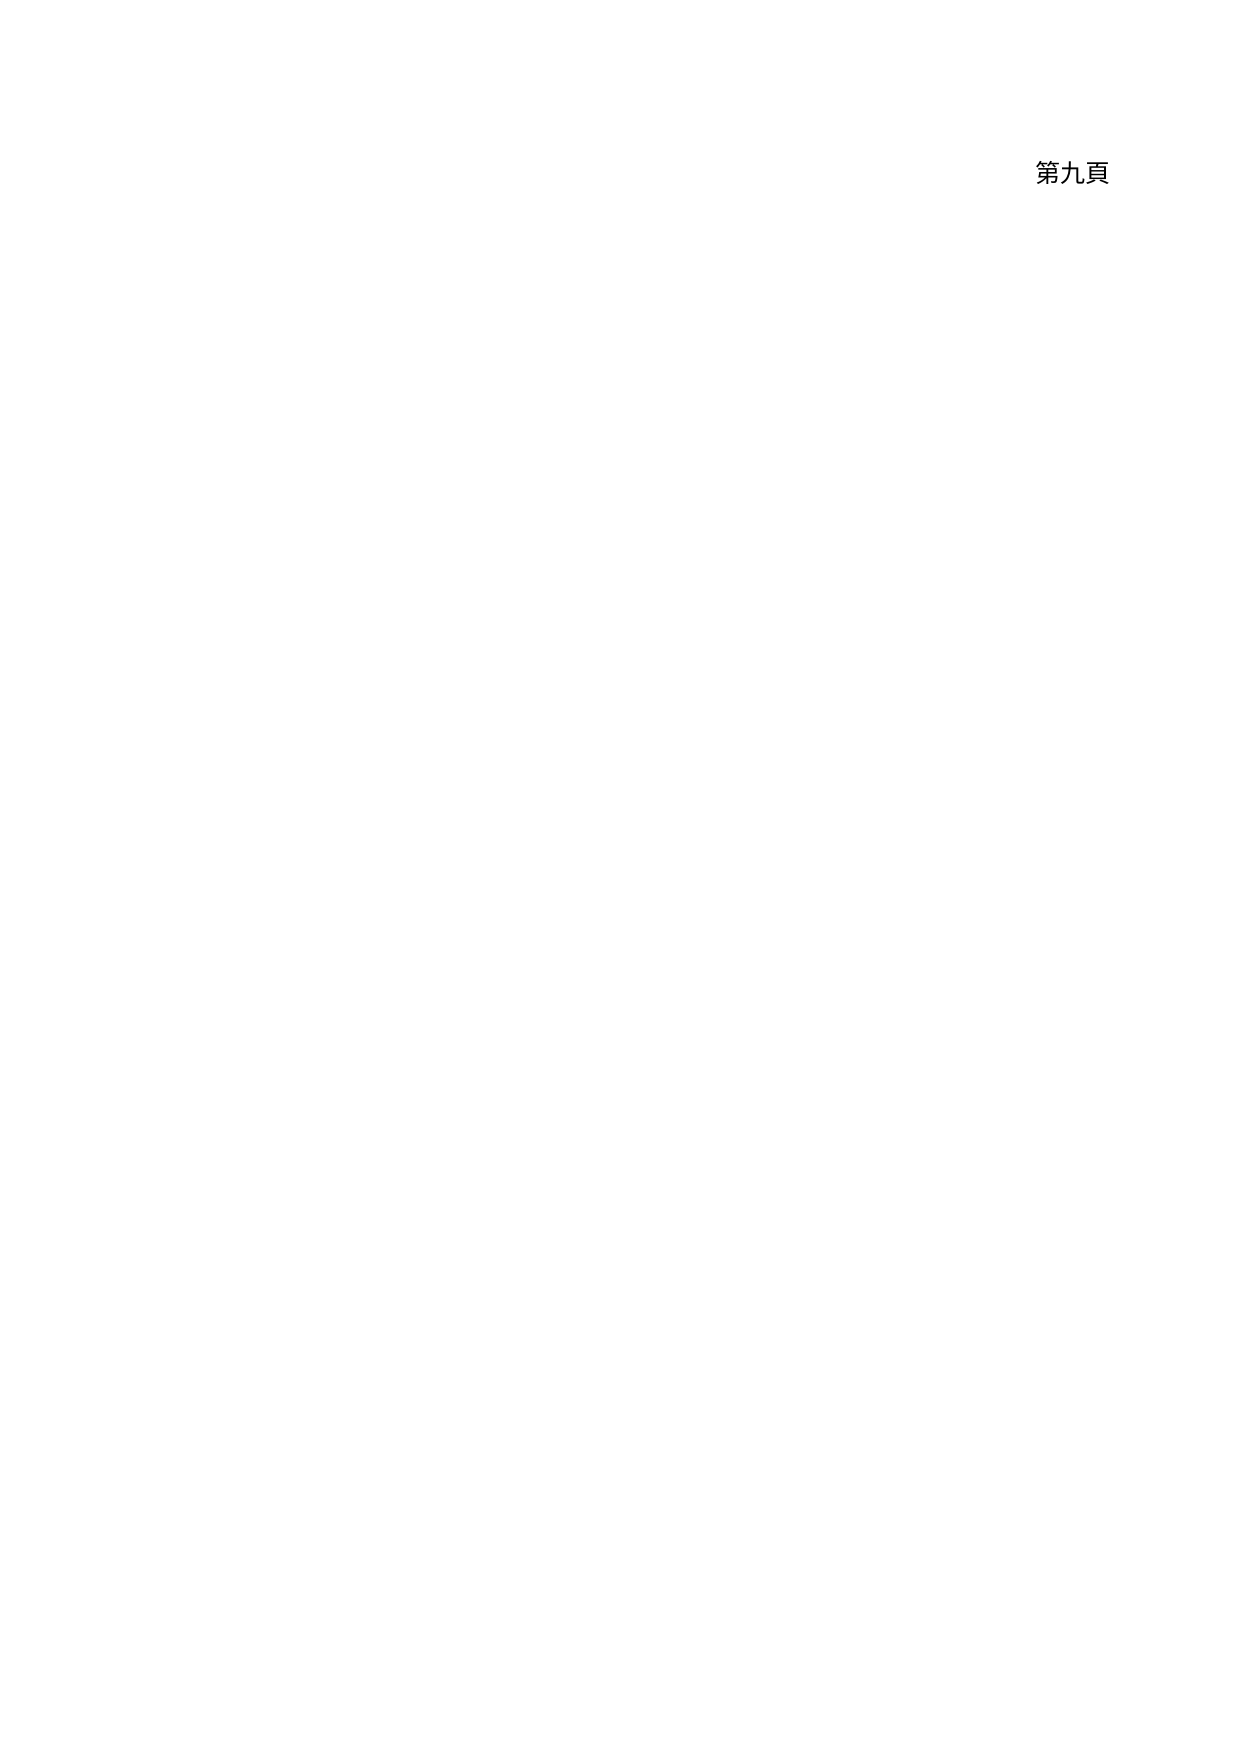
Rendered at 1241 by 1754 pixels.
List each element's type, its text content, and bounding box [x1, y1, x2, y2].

text 第九頁 [142, 130, 1110, 192]
